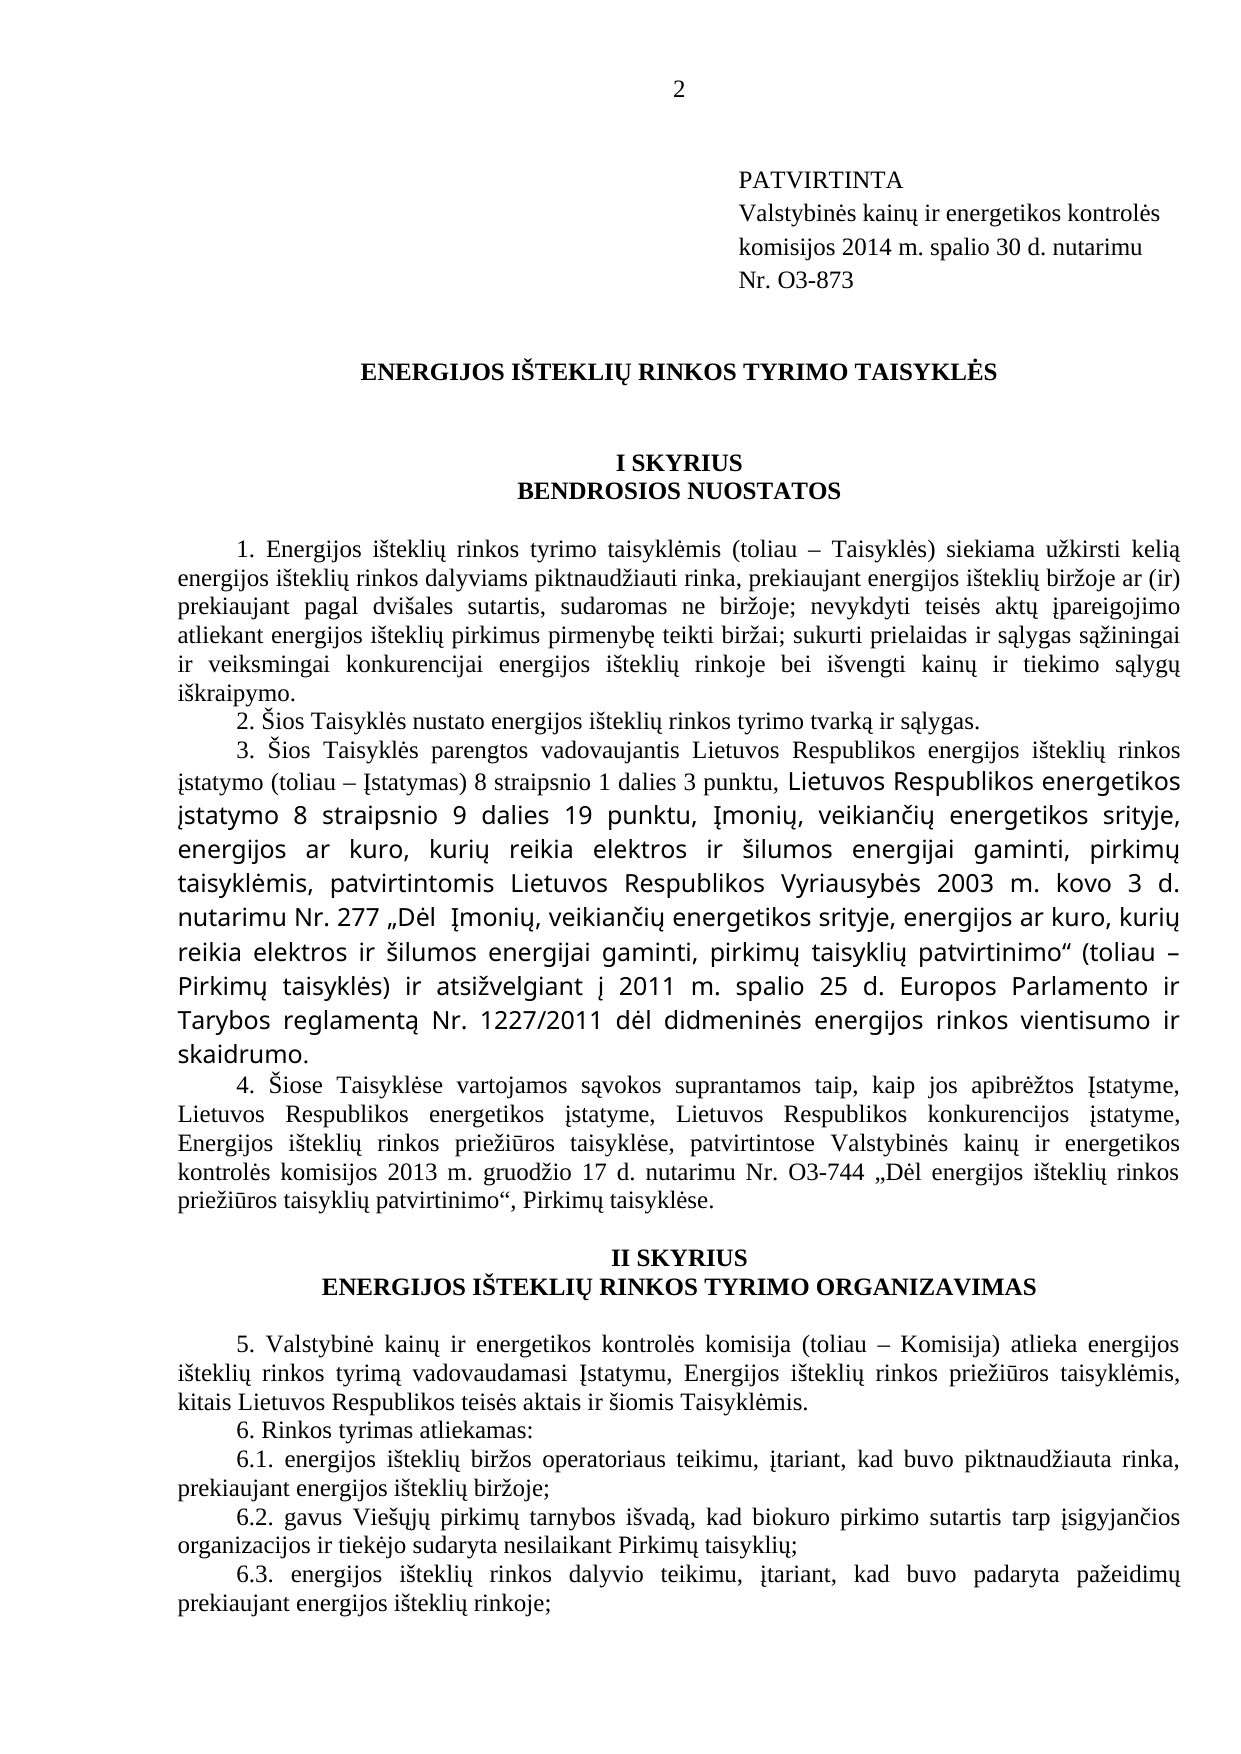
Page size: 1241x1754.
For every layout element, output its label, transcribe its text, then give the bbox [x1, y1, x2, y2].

text 1. Energijos išteklių rinkos tyrimo taisyklėmis (toliau – Taisyklės) siekiama užkirsti kelią energijos išteklių rinkos dalyviams piktnaudžiauti rinka, prekiaujant energijos išteklių biržoje ar (ir) prekiaujant pagal dvišales sutartis, sudaromas ne biržoje; nevykdyti teisės aktų įpareigojimo atliekant energijos išteklių pirkimus pirmenybę teikti biržai; sukurti prielaidas ir sąlygas sąžiningai ir veiksmingai konkurencijai energijos išteklių rinkoje bei išvengti kainų ir tiekimo sąlygų iškraipymo. [177, 534, 1181, 706]
text komisijos 2014 m. spalio 30 d. nutarimu Nr. O3-873 [738, 232, 1181, 294]
text 5. Valstybinė kainų ir energetikos kontrolės komisija (toliau – Komisija) atlieka energijos išteklių rinkos tyrimą vadovaudamasi Įstatymu, Energijos išteklių rinkos priežiūros taisyklėmis, kitais Lietuvos Respublikos teisės aktais ir šiomis Taisyklėmis. [177, 1329, 1181, 1415]
text ENERGIJOS IŠTEKLIŲ RINKos TYRIMO taisyklės [177, 357, 1181, 385]
text 3. Šios Taisyklės parengtos vadovaujantis Lietuvos Respublikos energijos išteklių rinkos įstatymo (toliau – Įstatymas) 8 straipsnio 1 dalies 3 punktu, Lietuvos Respublikos energetikos įstatymo 8 straipsnio 9 dalies 19 punktu, Įmonių, veikiančių energetikos srityje, energijos ar kuro, kurių reikia elektros ir šilumos energijai gaminti, pirkimų taisyklėmis, patvirtintomis Lietuvos Respublikos Vyriausybės 2003 m. kovo 3 d. nutarimu Nr. 277 „Dėl Įmonių, veikiančių energetikos srityje, energijos ar kuro, kurių reikia elektros ir šilumos energijai gaminti, pirkimų taisyklių patvirtinimo“ (toliau – Pirkimų taisyklės) ir atsižvelgiant į 2011 m. spalio 25 d. Europos Parlamento ir Tarybos reglamentą Nr. 1227/2011 dėl didmeninės energijos rinkos vientisumo ir skaidrumo. [177, 735, 1181, 1070]
text 6.3. energijos išteklių rinkos dalyvio teikimu, įtariant, kad buvo padaryta pažeidimų prekiaujant energijos išteklių rinkoje; [177, 1559, 1181, 1617]
text 4. Šiose Taisyklėse vartojamos sąvokos suprantamos taip, kaip jos apibrėžtos Įstatyme, Lietuvos Respublikos energetikos įstatyme, Lietuvos Respublikos konkurencijos įstatyme, Energijos išteklių rinkos priežiūros taisyklėse, patvirtintose Valstybinės kainų ir energetikos kontrolės komisijos 2013 m. gruodžio 17 d. nutarimu Nr. O3-744 „Dėl energijos išteklių rinkos priežiūros taisyklių patvirtinimo“, Pirkimų taisyklėse. [177, 1070, 1181, 1214]
text Valstybinės kainų ir energetikos kontrolės [738, 198, 1181, 227]
text BENDROSIOS NUOSTATOS [177, 476, 1181, 505]
text 6. Rinkos tyrimas atliekamas: [177, 1415, 1181, 1444]
text Energijos išteklių Rinkos tyrimo organizavimas [177, 1272, 1181, 1300]
text 6.2. gavus Viešųjų pirkimų tarnybos išvadą, kad biokuro pirkimo sutartis tarp įsigyjančios organizacijos ir tiekėjo sudaryta nesilaikant Pirkimų taisyklių; [177, 1502, 1181, 1559]
text I SKYRIUS [177, 448, 1181, 476]
text PATVIRTINTA [738, 165, 1181, 194]
text II SKYRIUS [177, 1243, 1181, 1272]
text 2. Šios Taisyklės nustato energijos išteklių rinkos tyrimo tvarką ir sąlygas. [177, 706, 1181, 735]
text 6.1. energijos išteklių biržos operatoriaus teikimu, įtariant, kad buvo piktnaudžiauta rinka, prekiaujant energijos išteklių biržoje; [177, 1444, 1181, 1502]
